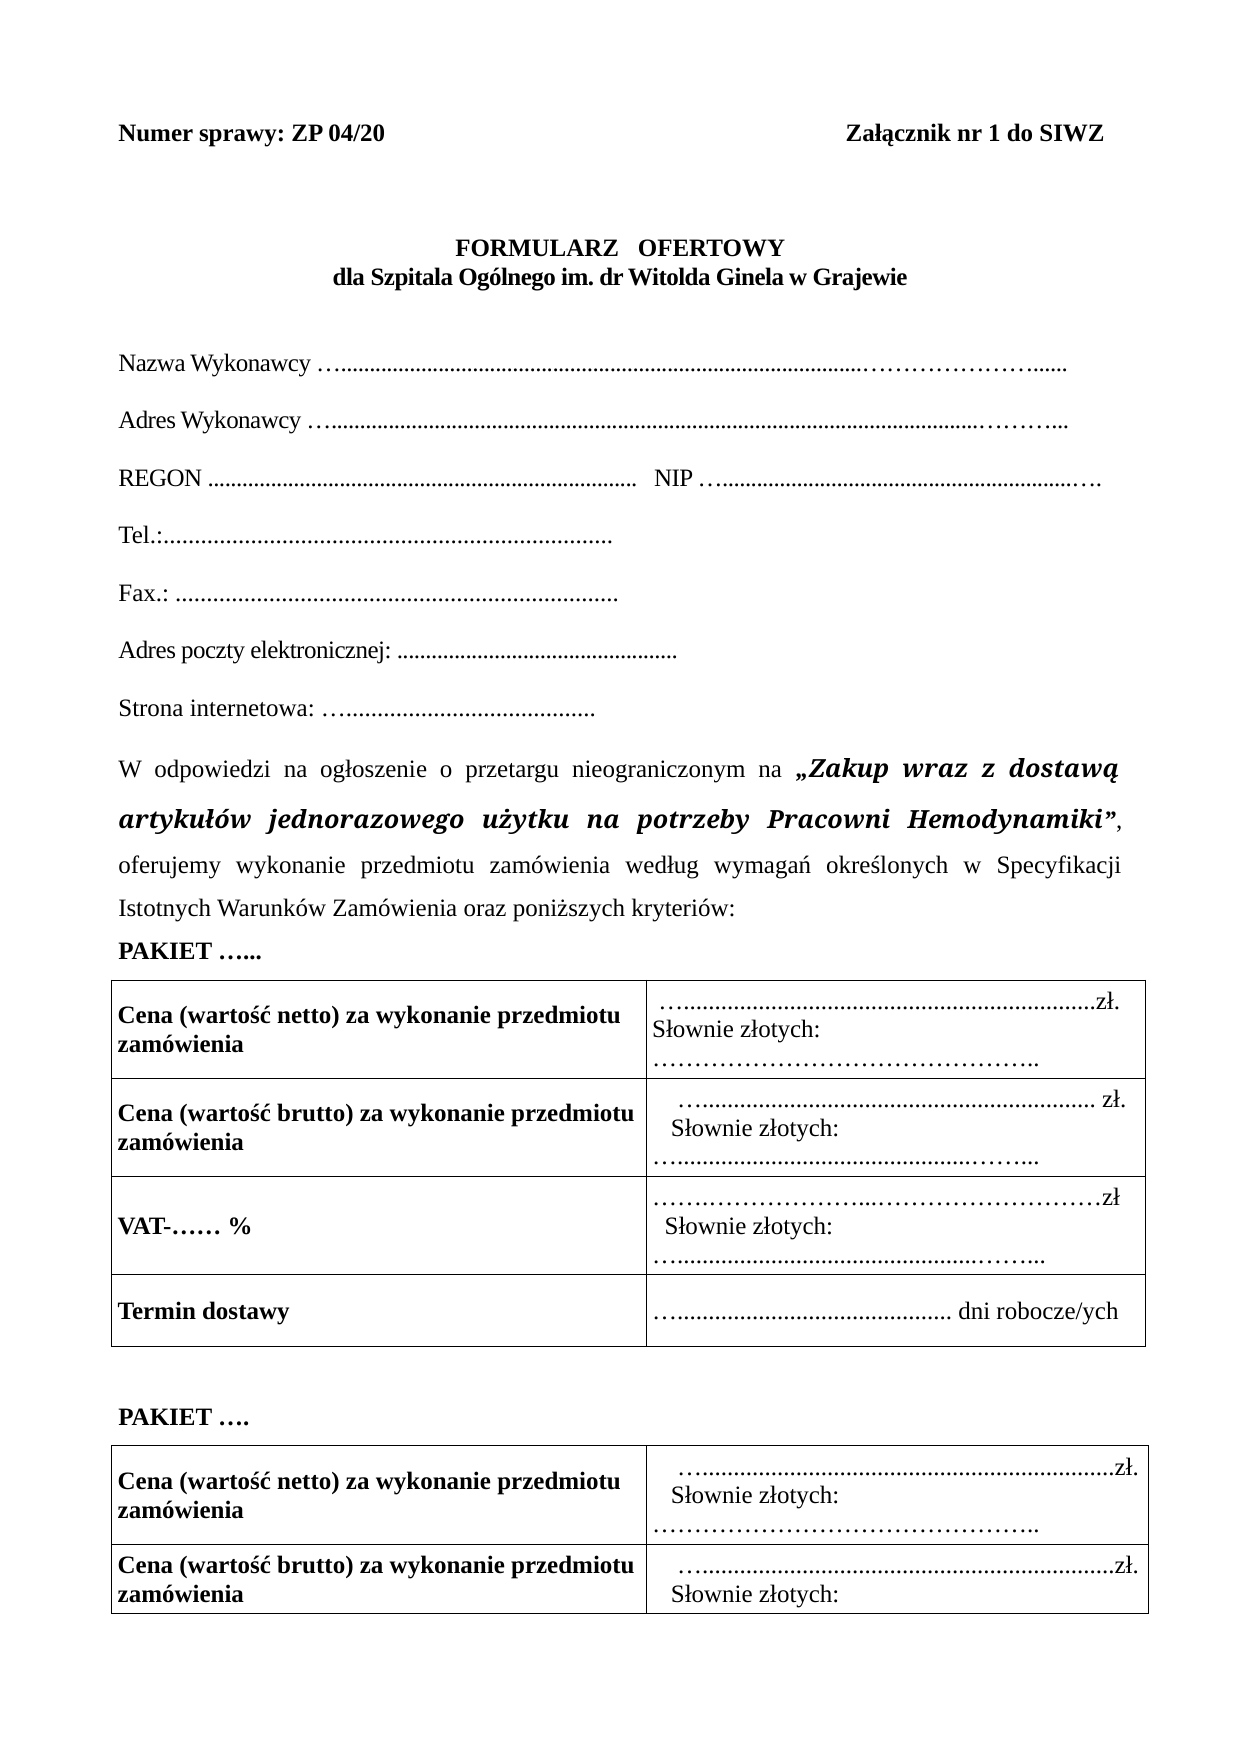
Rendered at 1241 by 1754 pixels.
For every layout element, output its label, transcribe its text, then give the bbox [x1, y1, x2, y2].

text W odpowiedzi na ogłoszenie o przetargu nieograniczonym na „Zakup wraz z dostawą artykułów jednorazowego użytku na potrzeby Pracowni Hemodynamiki”, oferujemy wykonanie przedmiotu zamówienia według wymagań określonych w Specyfikacji Istotnych Warunków Zamówienia oraz poniższych kryteriów: [118, 751, 1122, 922]
text REGON ........................................................................... NIP ….............................................................…. [118, 463, 1122, 492]
text FORMULARZ OFERTOWY [118, 233, 1122, 262]
text Tel.:........................................................................ Fax.: ....................................................................... [118, 521, 1122, 607]
table_cell …….………………...………………………zł Słownie złotych: …................................................……... [647, 1177, 1145, 1274]
text PAKIET …. [118, 1402, 1122, 1431]
table_cell Cena (wartość brutto) za wykonanie przedmiotu zamówienia [112, 1079, 646, 1176]
table_cell Termin dostawy [112, 1275, 646, 1346]
table_cell VAT-…… % [112, 1177, 646, 1274]
table_header Cena (wartość netto) za wykonanie przedmiotu zamówienia [112, 1446, 646, 1544]
table_header …..................................................................zł. Słownie złotych: ……………………………………….. [647, 1446, 1148, 1544]
table_cell …............................................ dni robocze/ych [647, 1275, 1145, 1346]
table_cell …..................................................................zł. Słownie złotych: [647, 1545, 1148, 1613]
table_header Cena (wartość netto) za wykonanie przedmiotu zamówienia [112, 981, 646, 1078]
text PAKIET …... [118, 936, 1122, 965]
table_cell Cena (wartość brutto) za wykonanie przedmiotu zamówienia [112, 1545, 646, 1613]
table_header …..................................................................zł. Słownie złotych: ……………………………………….. [647, 981, 1145, 1078]
text Adres Wykonawcy ….................................................................................................................………... [118, 406, 1122, 434]
text Adres poczty elektronicznej: ................................................. Strona internetowa: …........................................ [118, 636, 1122, 722]
text dla Szpitala Ogólnego im. dr Witolda Ginela w Grajewie [118, 262, 1122, 291]
text Numer sprawy: ZP 04/20 Załącznik nr 1 do SIWZ [118, 118, 1122, 147]
text Nazwa Wykonawcy …...........................................................................................…………………...... [118, 348, 1122, 377]
table_cell …............................................................... zł. Słownie złotych: …...............................................……... [647, 1079, 1145, 1176]
